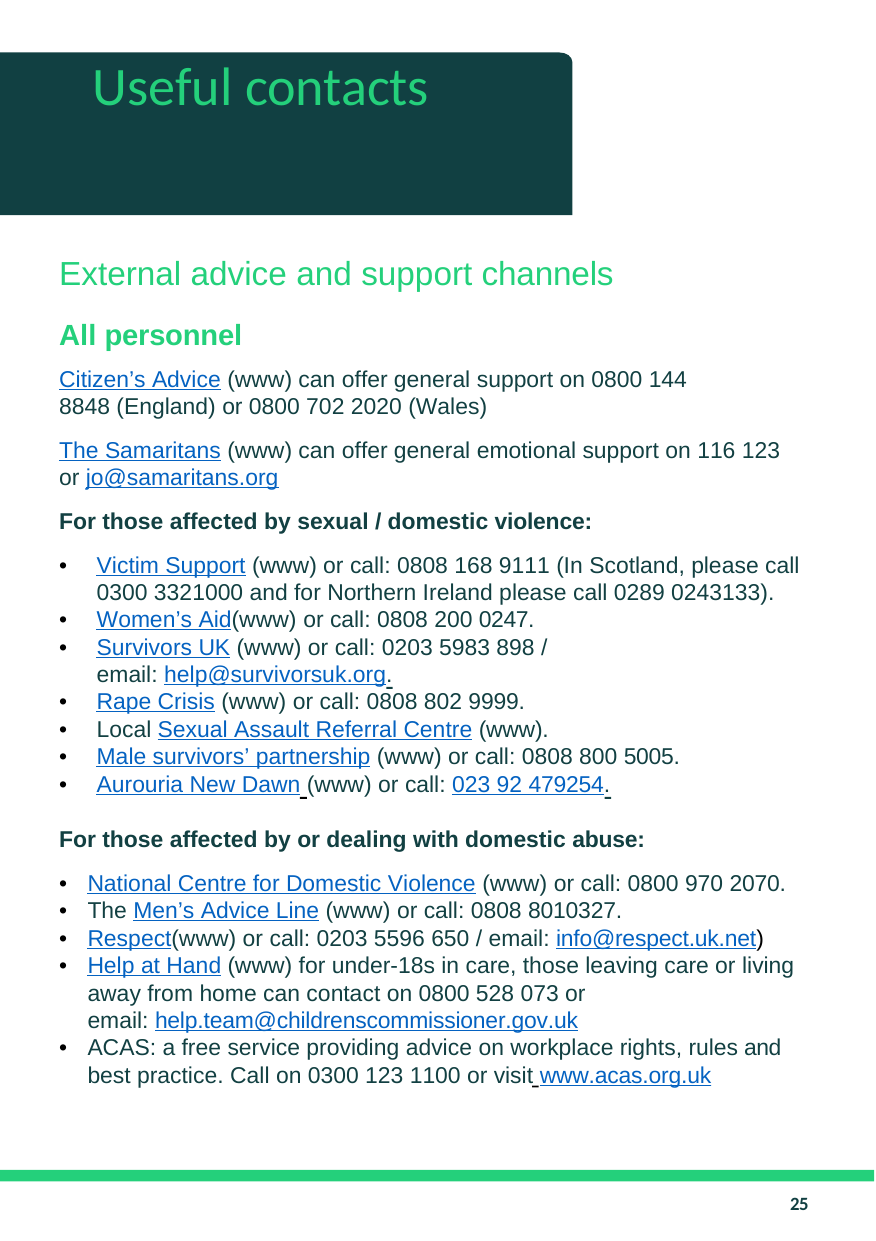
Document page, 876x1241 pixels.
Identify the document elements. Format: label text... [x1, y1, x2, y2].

list Aurouria New Dawn (www) or call: 023 92 479254. [59, 771, 856, 797]
list Women’s Aid(www) or call: 0808 200 0247. [59, 606, 856, 633]
subtitle External advice and support channels [59, 253, 856, 292]
list Local Sexual Assault Referral Centre (www). [59, 716, 856, 742]
text The Samaritans (www) can offer general emotional support on 116 123 or jo@samaritans.org [59, 437, 789, 490]
list Rape Crisis (www) or call: 0808 802 9999. [59, 688, 856, 714]
list The Men’s Advice Line (www) or call: 0808 8010327. [59, 897, 856, 924]
list Help at Hand (www) for under-18s in care, those leaving care or living away from home can contact on 0800 528 073 or [59, 952, 795, 1006]
text best practice. Call on 0300 123 1100 or visit www.acas.org.uk [87, 1062, 856, 1088]
list Male survivors’ partnership (www) or call: 0808 800 5005. [59, 743, 856, 769]
list Survivors UK (www) or call: 0203 5983 898 / email: help@survivorsuk.org. [59, 634, 548, 687]
text email: help.team@childrenscommissioner.gov.uk [87, 1007, 856, 1033]
list National Centre for Domestic Violence (www) or call: 0800 970 2070. [59, 870, 856, 896]
text For those affected by or dealing with domestic abuse: [59, 826, 856, 852]
list ACAS: a free service providing advice on workplace rights, rules and [59, 1034, 856, 1061]
text For those affected by sexual / domestic violence: [59, 508, 856, 534]
list Respect(www) or call: 0203 5596 650 / email: info@respect.uk.net) [59, 925, 856, 951]
list Victim Support (www) or call: 0808 168 9111 (In Scotland, please call 0300 3321000 and for Northern Ireland please call 0289 0243133). [59, 552, 800, 605]
subtitle All personnel [59, 318, 856, 352]
text Citizen’s Advice (www) can offer general support on 0800 144 8848 (England) or 0800 702 2020 (Wales) [59, 366, 732, 419]
